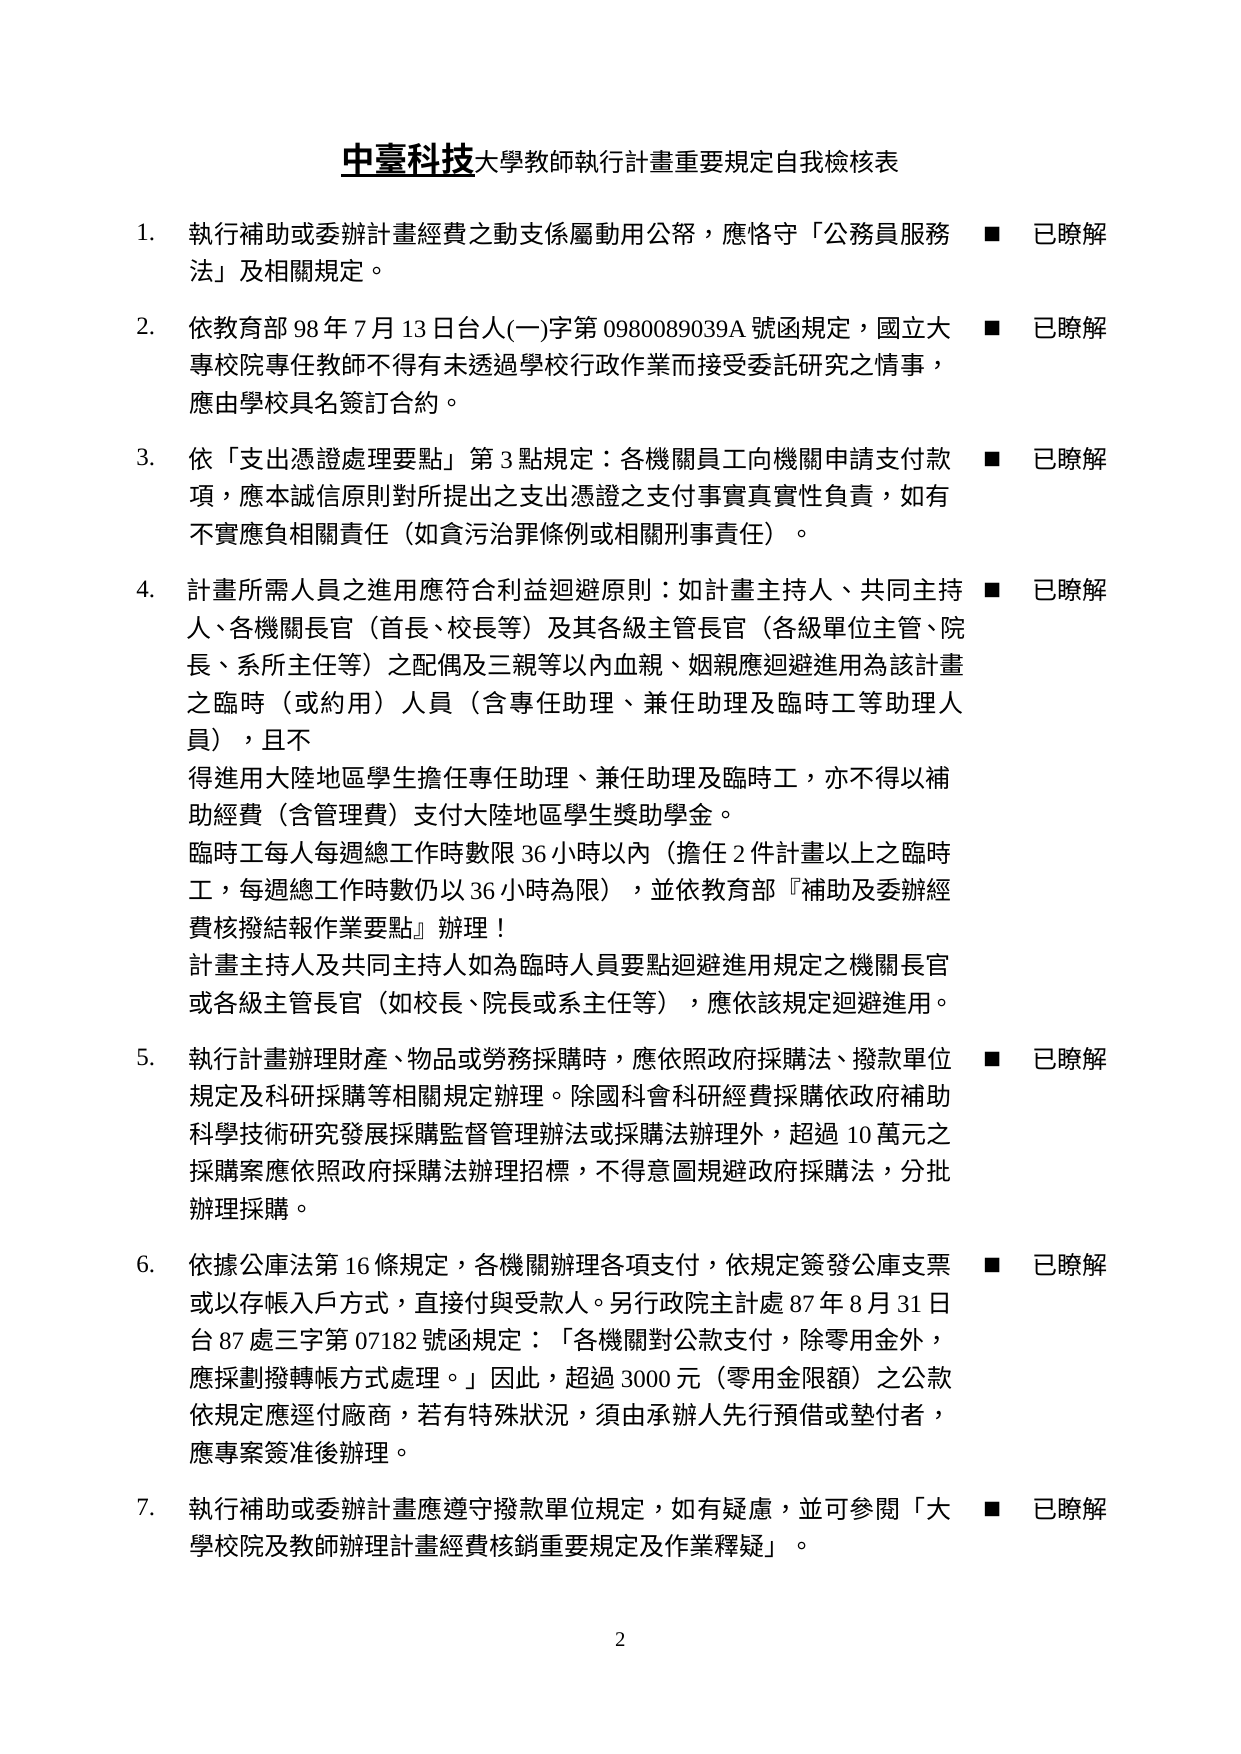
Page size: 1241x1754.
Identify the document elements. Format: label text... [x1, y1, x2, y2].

text 中臺科技大學教師執行計畫重要規定自我檢核表 [118, 120, 1122, 195]
table_header 執行補助或委辦計畫經費之動支係屬動用公帑，應恪守「公務員服務法」及相關規定。 [173, 195, 968, 289]
table_cell 4. [118, 551, 173, 1020]
table_header 1. [118, 195, 173, 289]
table_cell 已瞭解 [968, 1470, 1122, 1564]
table_cell 3. [118, 420, 173, 551]
table_cell 依「支出憑證處理要點」第3點規定：各機關員工向機關申請支付款項，應本誠信原則對所提出之支出憑證之支付事實真實性負責，如有不實應負相關責任（如貪污治罪條例或相關刑事責任）。 [173, 420, 968, 551]
table_cell 已瞭解 [968, 1226, 1122, 1470]
table_cell 2. [118, 289, 173, 420]
table_cell 已瞭解 [968, 289, 1122, 420]
table_cell 計畫所需人員之進用應符合利益迴避原則：如計畫主持人、共同主持人、各機關長官（首長、校長等）及其各級主管長官（各級單位主管、院長、系所主任等）之配偶及三親等以內血親、姻親應迴避進用為該計畫之臨時（或約用）人員（含專任助理、兼任助理及臨時工等助理人員），且不 得進用大陸地區學生擔任專任助理、兼任助理及臨時工，亦不得以補助經費（含管理費）支付大陸地區學生獎助學金。 臨時工每人每週總工作時數限36小時以內（擔任2件計畫以上之臨時工，每週總工作時數仍以36小時為限），並依教育部『補助及委辦經費核撥結報作業要點』辦理！ 計畫主持人及共同主持人如為臨時人員要點迴避進用規定之機關長官或各級主管長官（如校長、院長或系主任等），應依該規定迴避進用。 [173, 551, 968, 1020]
table_cell 7. [118, 1470, 173, 1564]
table_cell 依據公庫法第16條規定，各機關辦理各項支付，依規定簽發公庫支票或以存帳入戶方式，直接付與受款人。另行政院主計處87年8月31日台87處三字第07182號函規定：「各機關對公款支付，除零用金外，應採劃撥轉帳方式處理。」因此，超過3000元（零用金限額）之公款依規定應逕付廠商，若有特殊狀況，須由承辦人先行預借或墊付者，應專案簽准後辦理。 [173, 1226, 968, 1470]
table_header 已瞭解 [968, 195, 1122, 289]
table_cell 已瞭解 [968, 420, 1122, 551]
table_cell 5. [118, 1020, 173, 1226]
table_cell 已瞭解 [968, 551, 1122, 1020]
table_cell 6. [118, 1226, 173, 1470]
table_cell 依教育部98年7月13日台人(一)字第0980089039A號函規定，國立大專校院專任教師不得有未透過學校行政作業而接受委託研究之情事，應由學校具名簽訂合約。 [173, 289, 968, 420]
table_cell 已瞭解 [968, 1020, 1122, 1226]
table_cell 執行計畫辦理財產、物品或勞務採購時，應依照政府採購法、撥款單位規定及科研採購等相關規定辦理。除國科會科研經費採購依政府補助科學技術研究發展採購監督管理辦法或採購法辦理外，超過10萬元之採購案應依照政府採購法辦理招標，不得意圖規避政府採購法，分批辦理採購。 [173, 1020, 968, 1226]
table_cell 執行補助或委辦計畫應遵守撥款單位規定，如有疑慮，並可參閱「大學校院及教師辦理計畫經費核銷重要規定及作業釋疑」。 [173, 1470, 968, 1564]
